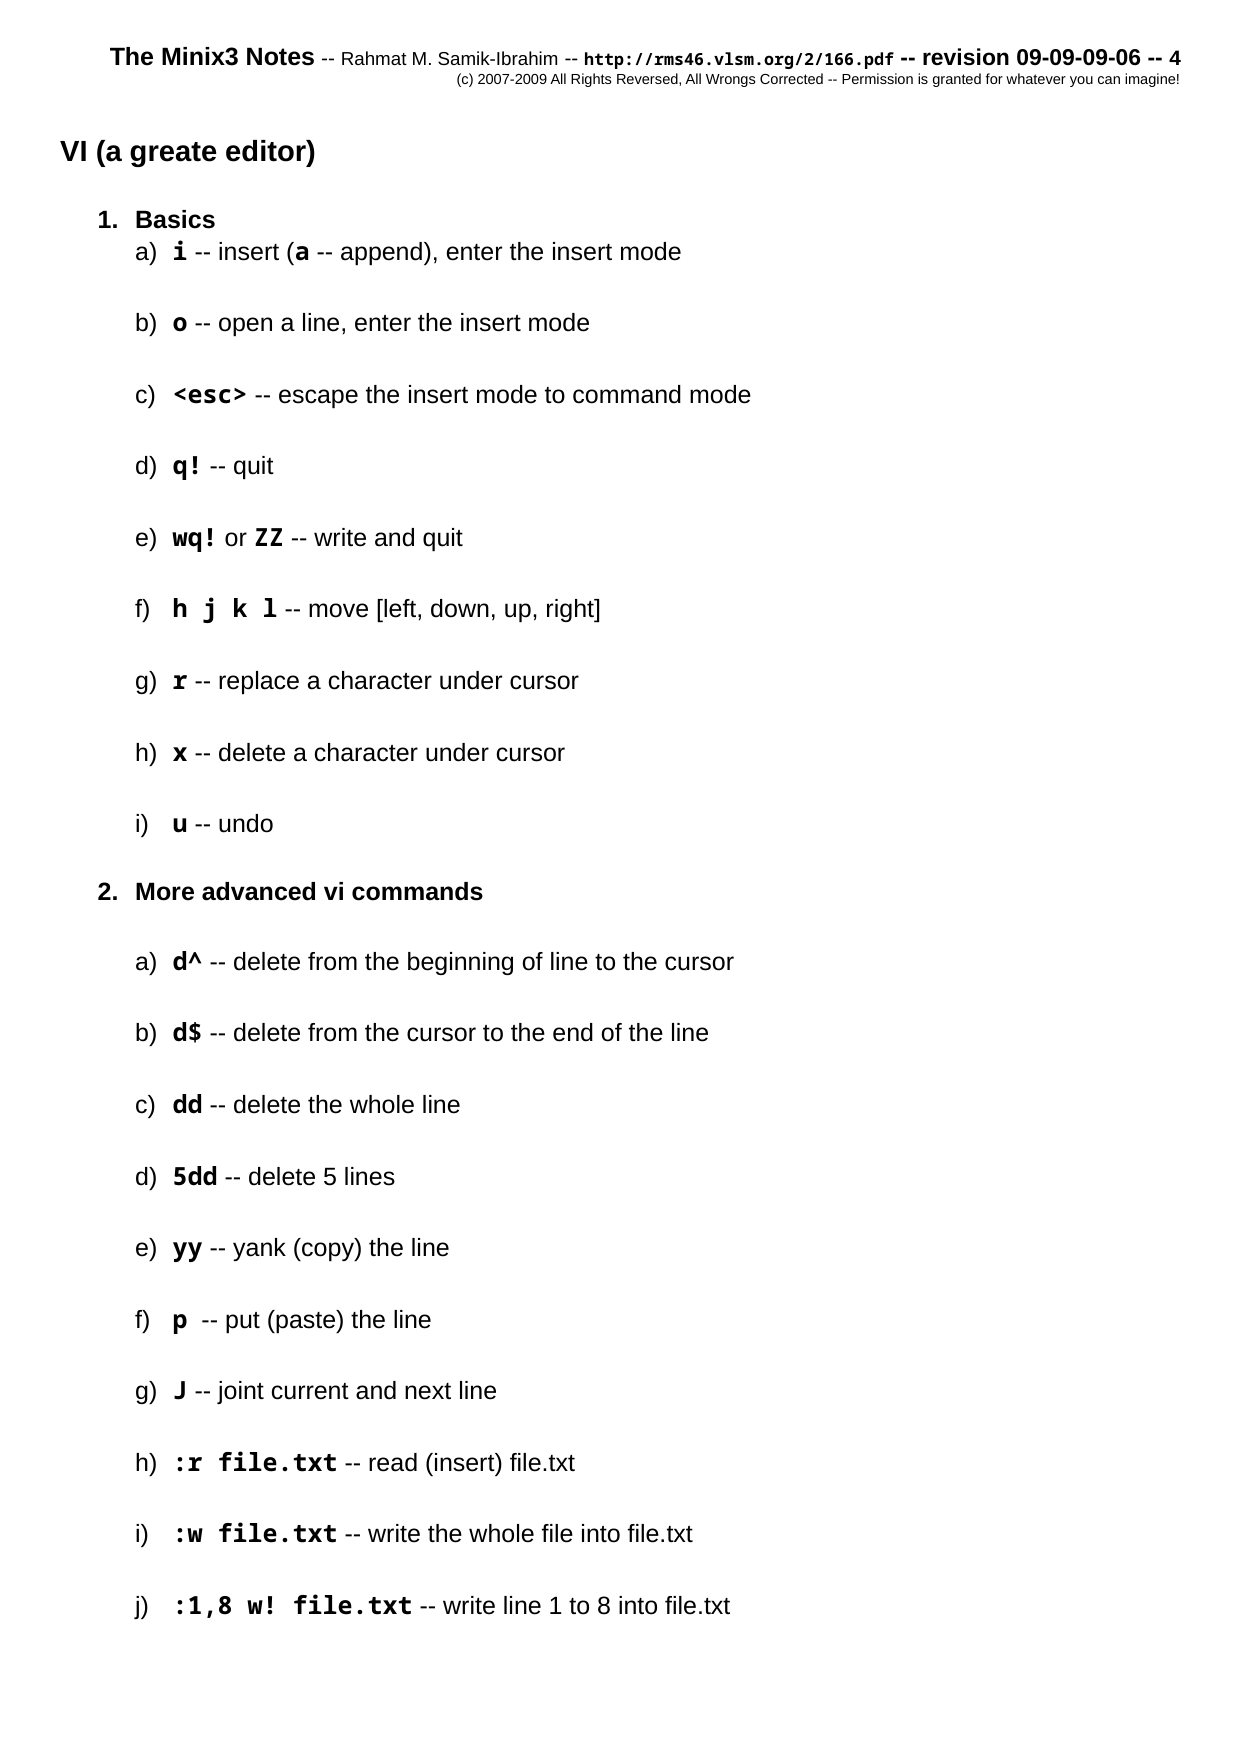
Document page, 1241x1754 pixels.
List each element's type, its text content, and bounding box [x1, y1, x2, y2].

list 5dd -- delete 5 lines [135, 1158, 1181, 1192]
list d$ -- delete from the cursor to the end of the line [135, 1015, 1181, 1049]
list r -- replace a character under cursor [135, 663, 1181, 697]
list :r file.txt -- read (insert) file.txt [135, 1444, 1181, 1478]
list wq! or ZZ -- write and quit [135, 519, 1181, 553]
list x -- delete a character under cursor [135, 734, 1181, 768]
list dd -- delete the whole line [135, 1087, 1181, 1121]
list <esc> -- escape the insert mode to command mode [135, 376, 1181, 410]
list Basics [97, 205, 1181, 234]
list d^ -- delete from the beginning of line to the cursor [135, 943, 1181, 978]
list More advanced vi commands [97, 877, 1181, 906]
list yy -- yank (copy) the line [135, 1230, 1181, 1264]
subtitle VI (a greate editor) [60, 134, 1181, 167]
list u -- undo [135, 806, 1181, 840]
list q! -- quit [135, 448, 1181, 482]
list o -- open a line, enter the insert mode [135, 305, 1181, 339]
list J -- joint current and next line [135, 1373, 1181, 1407]
list h j k l -- move [left, down, up, right] [135, 591, 1181, 625]
list p -- put (paste) the line [135, 1301, 1181, 1335]
list :w file.txt -- write the whole file into file.txt [135, 1516, 1181, 1550]
list :1,8 w! file.txt -- write line 1 to 8 into file.txt [135, 1588, 1181, 1622]
list i -- insert (a -- append), enter the insert mode [135, 234, 1181, 268]
